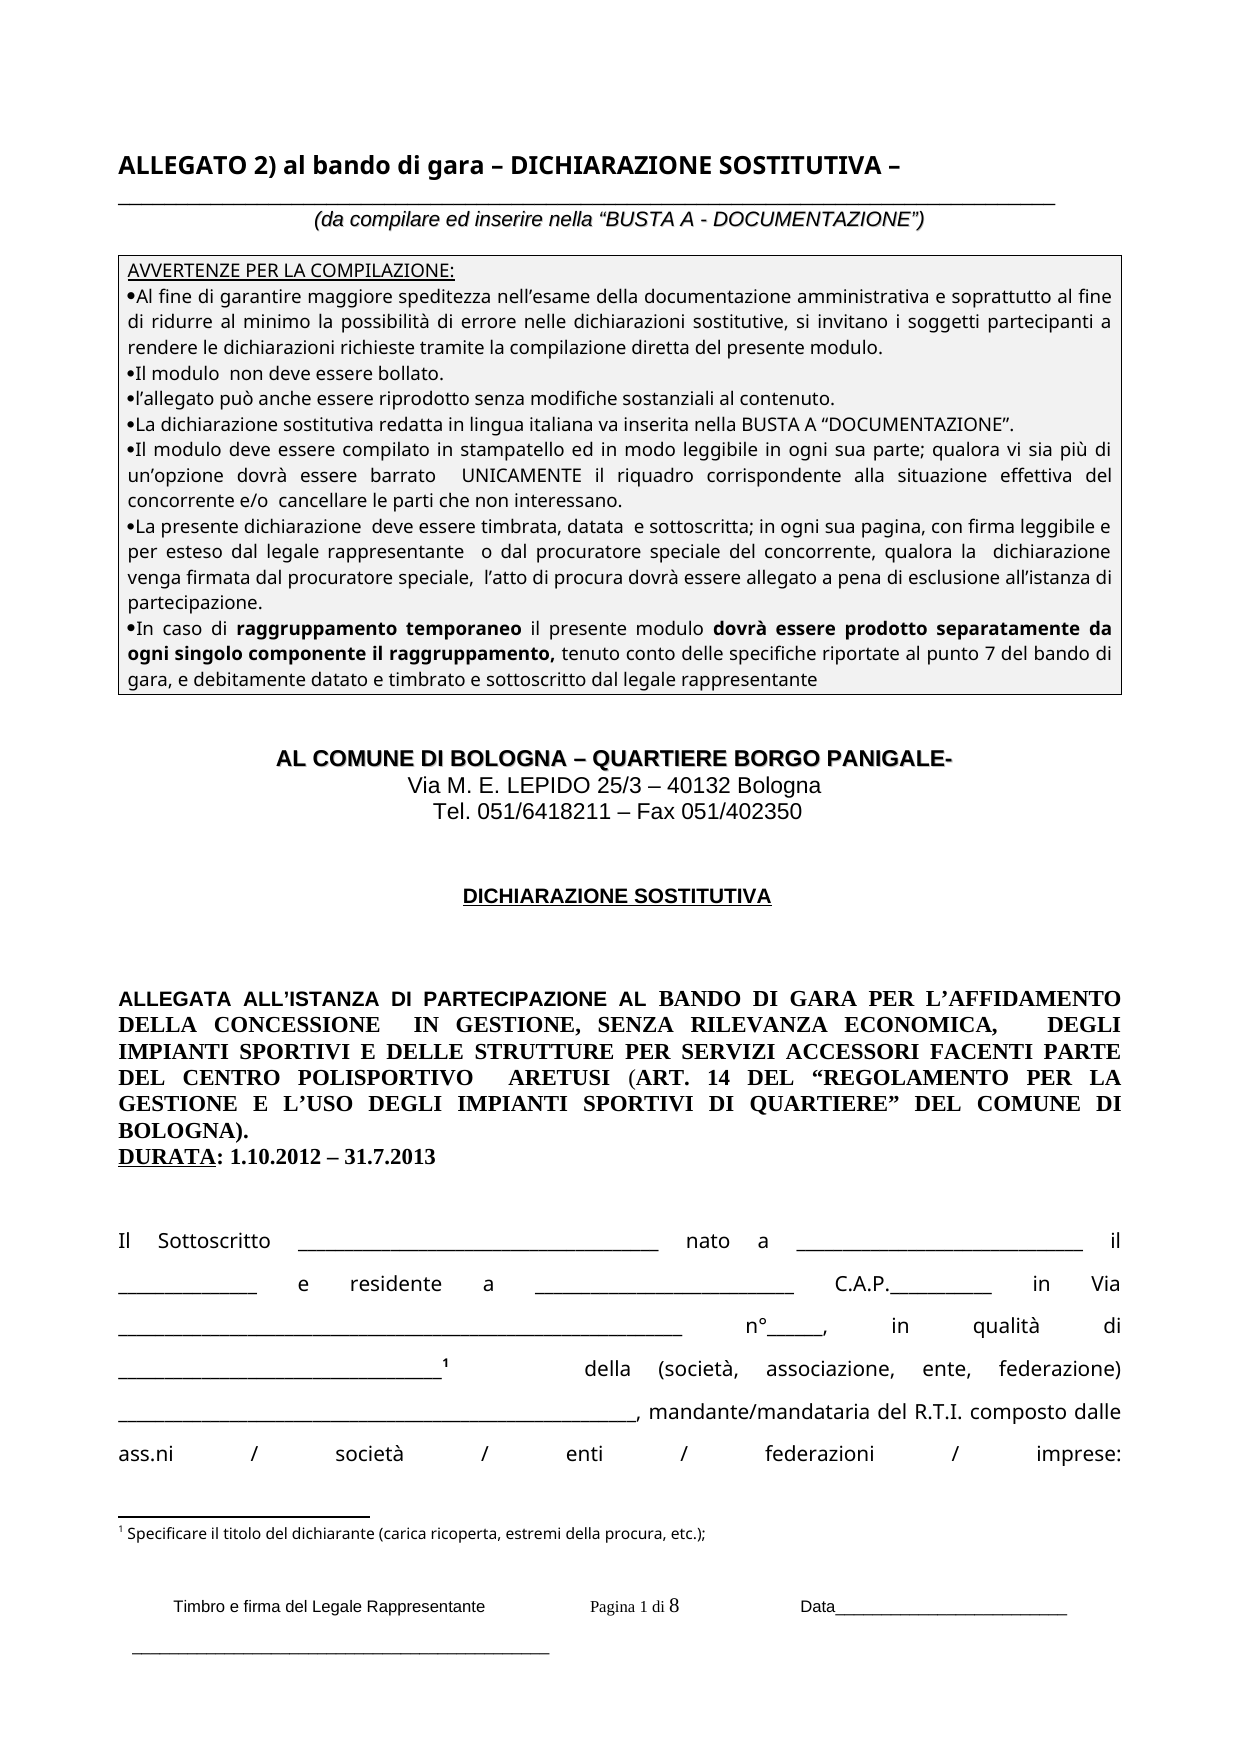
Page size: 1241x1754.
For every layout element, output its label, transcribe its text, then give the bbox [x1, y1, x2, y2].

title DICHIARAZIONE SOSTITUTIVA [118, 884, 1122, 908]
text AVVERTENZE PER LA COMPILAZIONE: [119, 256, 1121, 280]
text (da compilare ed inserire nella “BUSTA A - DOCUMENTAZIONE”) [118, 206, 1117, 231]
list Il modulo deve essere compilato in stampatello ed in modo leggibile in ogni sua parte; qualora vi sia più di un’opzione dovrà essere barrato UNICAMENTE il riquadro corrispondente alla situazione effettiva del concorrente e/o cancellare le parti che non interessano. [119, 433, 1121, 510]
title Il Sottoscritto _______________________________________ nato a _______________________________ il _______________ e residente a ____________________________ C.A.P.___________ in Via _____________________________________________________________ n°______, in qualità di ___________________________________ della (società, associazione, ente, federazione) ________________________________________________________, mandante/mandataria del R.T.I. composto dalle ass.ni / società / enti / federazioni / imprese: [118, 1226, 1122, 1468]
list In caso di raggruppamento temporaneo il presente modulo dovrà essere prodotto separatamente da ogni singolo componente il raggruppamento, tenuto conto delle specifiche riportate al punto 7 del bando di gara, e debitamente datato e timbrato e sottoscritto dal legale rappresentante [119, 612, 1121, 694]
text _________________________________________________________________________________ [118, 182, 1122, 206]
text Tel. 051/6418211 – Fax 051/402350 [118, 798, 1117, 824]
list Il modulo non deve essere bollato. [119, 357, 1121, 382]
title DURATA: 1.10.2012 – 31.7.2013 [118, 1143, 1122, 1169]
title ALLEGATA ALL’ISTANZA DI PARTECIPAZIONE AL BANDO DI GARA PER L’AFFIDAMENTO DELLA concessione IN gestione, SENZA RILEVANZA ECONOMICA, degli impianti sportivi e delle strutture per servizi accessori facenti parte del centro polisportivo ARETUSI (art. 14 del “regolamento per la gestione e l’uso degli impianti sportivi di quartiere” del comune di bologna). [118, 985, 1122, 1143]
list Al fine di garantire maggiore speditezza nell’esame della documentazione amministrativa e soprattutto al fine di ridurre al minimo la possibilità di errore nelle dichiarazioni sostitutive, si invitano i soggetti partecipanti a rendere le dichiarazioni richieste tramite la compilazione diretta del presente modulo. [119, 280, 1121, 357]
list La presente dichiarazione deve essere timbrata, datata e sottoscritta; in ogni sua pagina, con firma leggibile e per esteso dal legale rappresentante o dal procuratore speciale del concorrente, qualora la dichiarazione venga firmata dal procuratore speciale, l’atto di procura dovrà essere allegato a pena di esclusione all’istanza di partecipazione. [119, 510, 1121, 612]
text Via M. E. LEPIDO 25/3 – 40132 Bologna [118, 772, 1117, 798]
text ALLEGATO 2) al bando di gara – DICHIARAZIONE SOSTITUTIVA – [118, 148, 1122, 182]
list La dichiarazione sostitutiva redatta in lingua italiana va inserita nella BUSTA A “DOCUMENTAZIONE”. [119, 408, 1121, 433]
text Specificare il titolo del dichiarante (carica ricoperta, estremi della procura, etc.); [118, 1523, 1122, 1544]
text AL COMUNE DI BOLOGNA – QUARTIERE BORGO PANIGALE- [118, 745, 1117, 772]
list l’allegato può anche essere riprodotto senza modifiche sostanziali al contenuto. [119, 382, 1121, 408]
